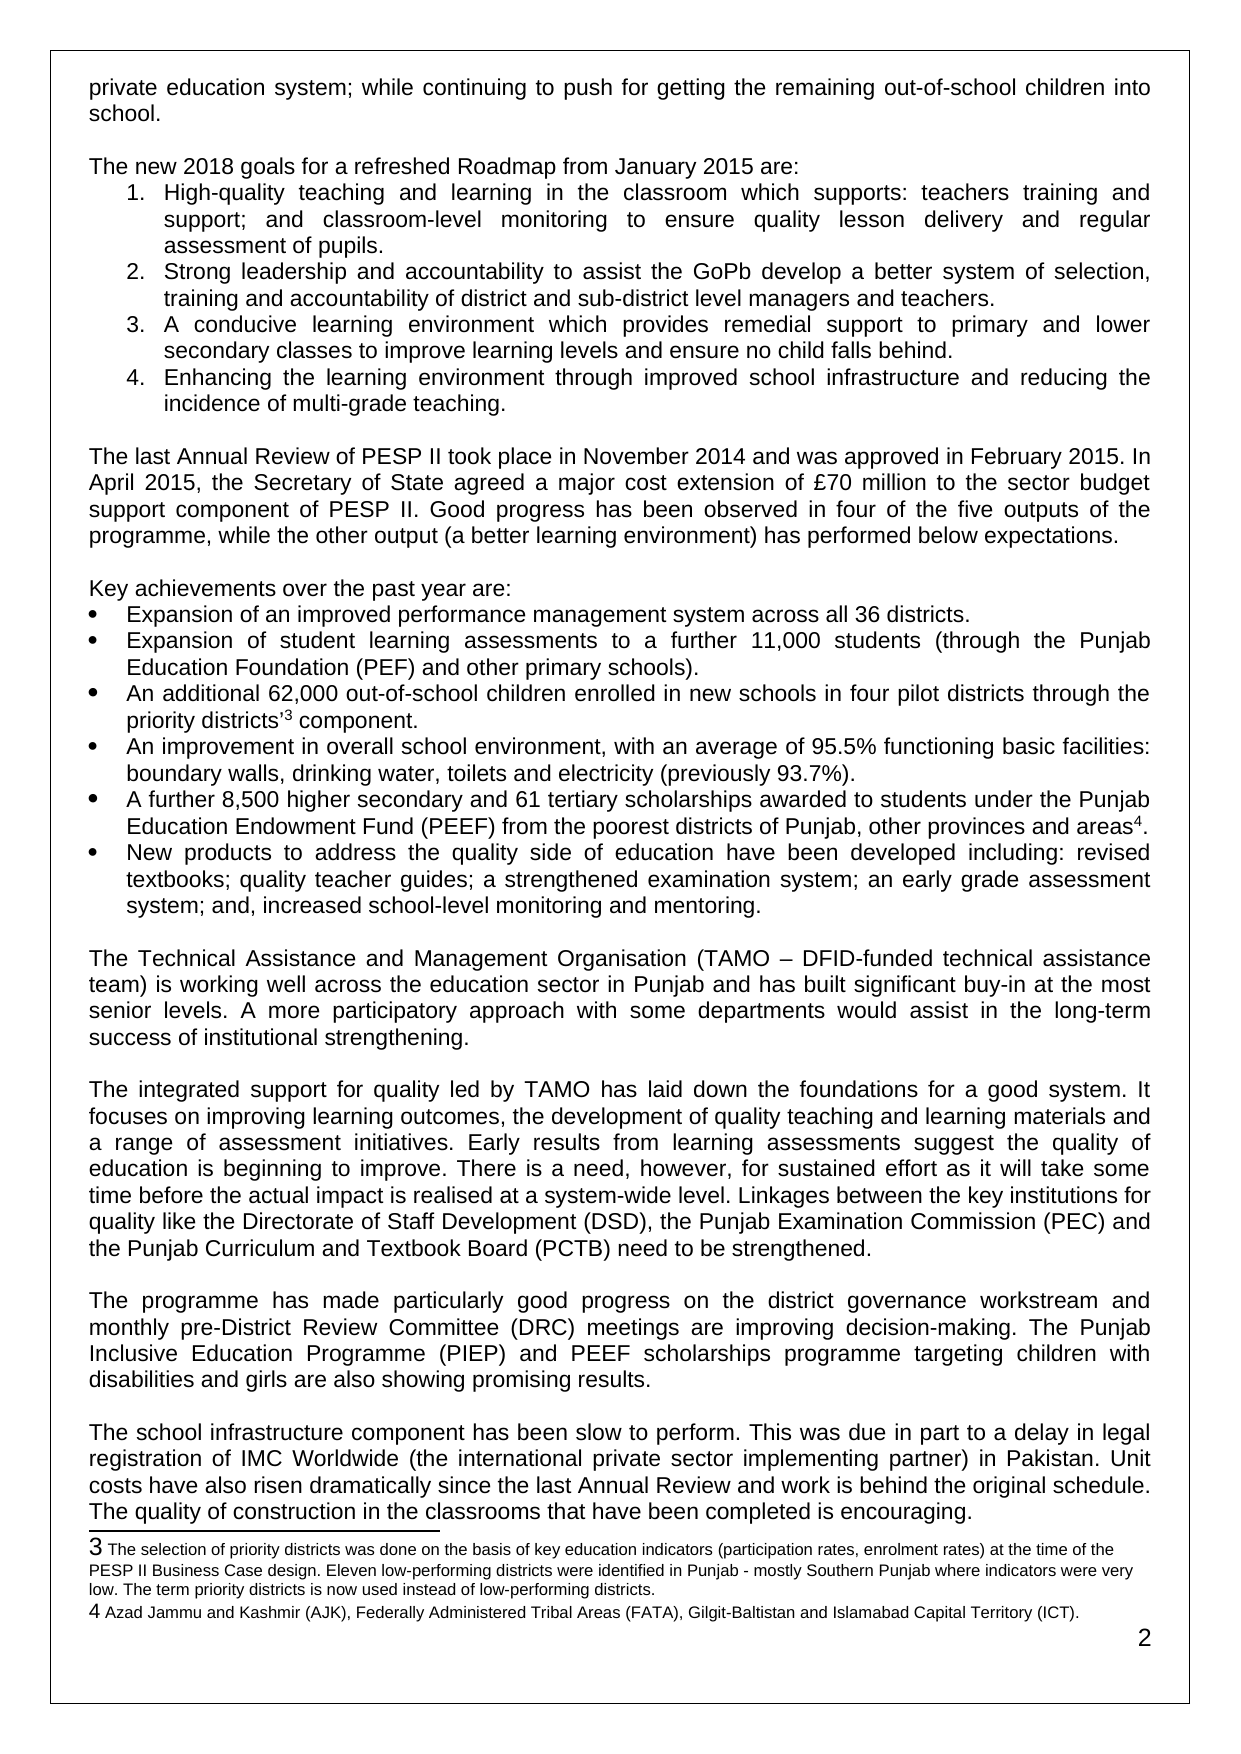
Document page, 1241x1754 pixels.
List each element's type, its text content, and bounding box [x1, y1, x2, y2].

text The school infrastructure component has been slow to perform. This was due in part to a delay in legal registration of IMC Worldwide (the international private sector implementing partner) in Pakistan. Unit costs have also risen dramatically since the last Annual Review and work is behind the original schedule. The quality of construction in the classrooms that have been completed is encouraging. [89, 1419, 1152, 1524]
list Azad Jammu and Kashmir (AJK), Federally Administered Tribal Areas (FATA), Gilgit-Baltistan and Islamabad Capital Territory (ICT). [89, 1599, 1152, 1623]
list Strong leadership and accountability to assist the GoPb develop a better system of selection, training and accountability of district and sub-district level managers and teachers. [126, 258, 1152, 311]
list Expansion of an improved performance management system across all 36 districts. [89, 601, 1152, 627]
list An improvement in overall school environment, with an average of 95.5% functioning basic facilities: boundary walls, drinking water, toilets and electricity (previously 93.7%). [89, 733, 1152, 786]
text The Technical Assistance and Management Organisation (TAMO – DFID-funded technical assistance team) is working well across the education sector in Punjab and has built significant buy-in at the most senior levels. A more participatory approach with some departments would assist in the long-term success of institutional strengthening. [89, 944, 1152, 1050]
text The integrated support for quality led by TAMO has laid down the foundations for a good system. It focuses on improving learning outcomes, the development of quality teaching and learning materials and a range of assessment initiatives. Early results from learning assessments suggest the quality of education is beginning to improve. There is a need, however, for sustained effort as it will take some time before the actual impact is realised at a system-wide level. Linkages between the key institutions for quality like the Directorate of Staff Development (DSD), the Punjab Examination Commission (PEC) and the Punjab Curriculum and Textbook Board (PCTB) need to be strengthened. [89, 1076, 1152, 1261]
list The selection of priority districts was done on the basis of key education indicators (participation rates, enrolment rates) at the time of the PESP II Business Case design. Eleven low-performing districts were identified in Punjab - mostly Southern Punjab where indicators were very low. The term priority districts is now used instead of low-performing districts. [89, 1532, 1152, 1599]
list A conducive learning environment which provides remedial support to primary and lower secondary classes to improve learning levels and ensure no child falls behind. [126, 311, 1152, 364]
text The last Annual Review of PESP II took place in November 2014 and was approved in February 2015. In April 2015, the Secretary of State agreed a major cost extension of £70 million to the sector budget support component of PESP II. Good progress has been observed in four of the five outputs of the programme, while the other output (a better learning environment) has performed below expectations. [89, 443, 1152, 548]
text private education system; while continuing to push for getting the remaining out-of-school children into school. [89, 74, 1152, 127]
text Key achievements over the past year are: [89, 574, 1152, 601]
list Expansion of student learning assessments to a further 11,000 students (through the Punjab Education Foundation (PEF) and other primary schools). [89, 627, 1152, 680]
list A further 8,500 higher secondary and 61 tertiary scholarships awarded to students under the Punjab Education Endowment Fund (PEEF) from the poorest districts of Punjab, other provinces and areas. [89, 786, 1152, 839]
list New products to address the quality side of education have been developed including: revised textbooks; quality teacher guides; a strengthened examination system; an early grade assessment system; and, increased school-level monitoring and mentoring. [89, 839, 1152, 918]
text The new 2018 goals for a refreshed Roadmap from January 2015 are: [89, 153, 1152, 179]
list An additional 62,000 out-of-school children enrolled in new schools in four pilot districts through the priority districts’ component. [89, 680, 1152, 733]
list Enhancing the learning environment through improved school infrastructure and reducing the incidence of multi-grade teaching. [126, 364, 1152, 416]
list High-quality teaching and learning in the classroom which supports: teachers training and support; and classroom-level monitoring to ensure quality lesson delivery and regular assessment of pupils. [126, 179, 1152, 258]
text The programme has made particularly good progress on the district governance workstream and monthly pre-District Review Committee (DRC) meetings are improving decision-making. The Punjab Inclusive Education Programme (PIEP) and PEEF scholarships programme targeting children with disabilities and girls are also showing promising results. [89, 1287, 1152, 1393]
